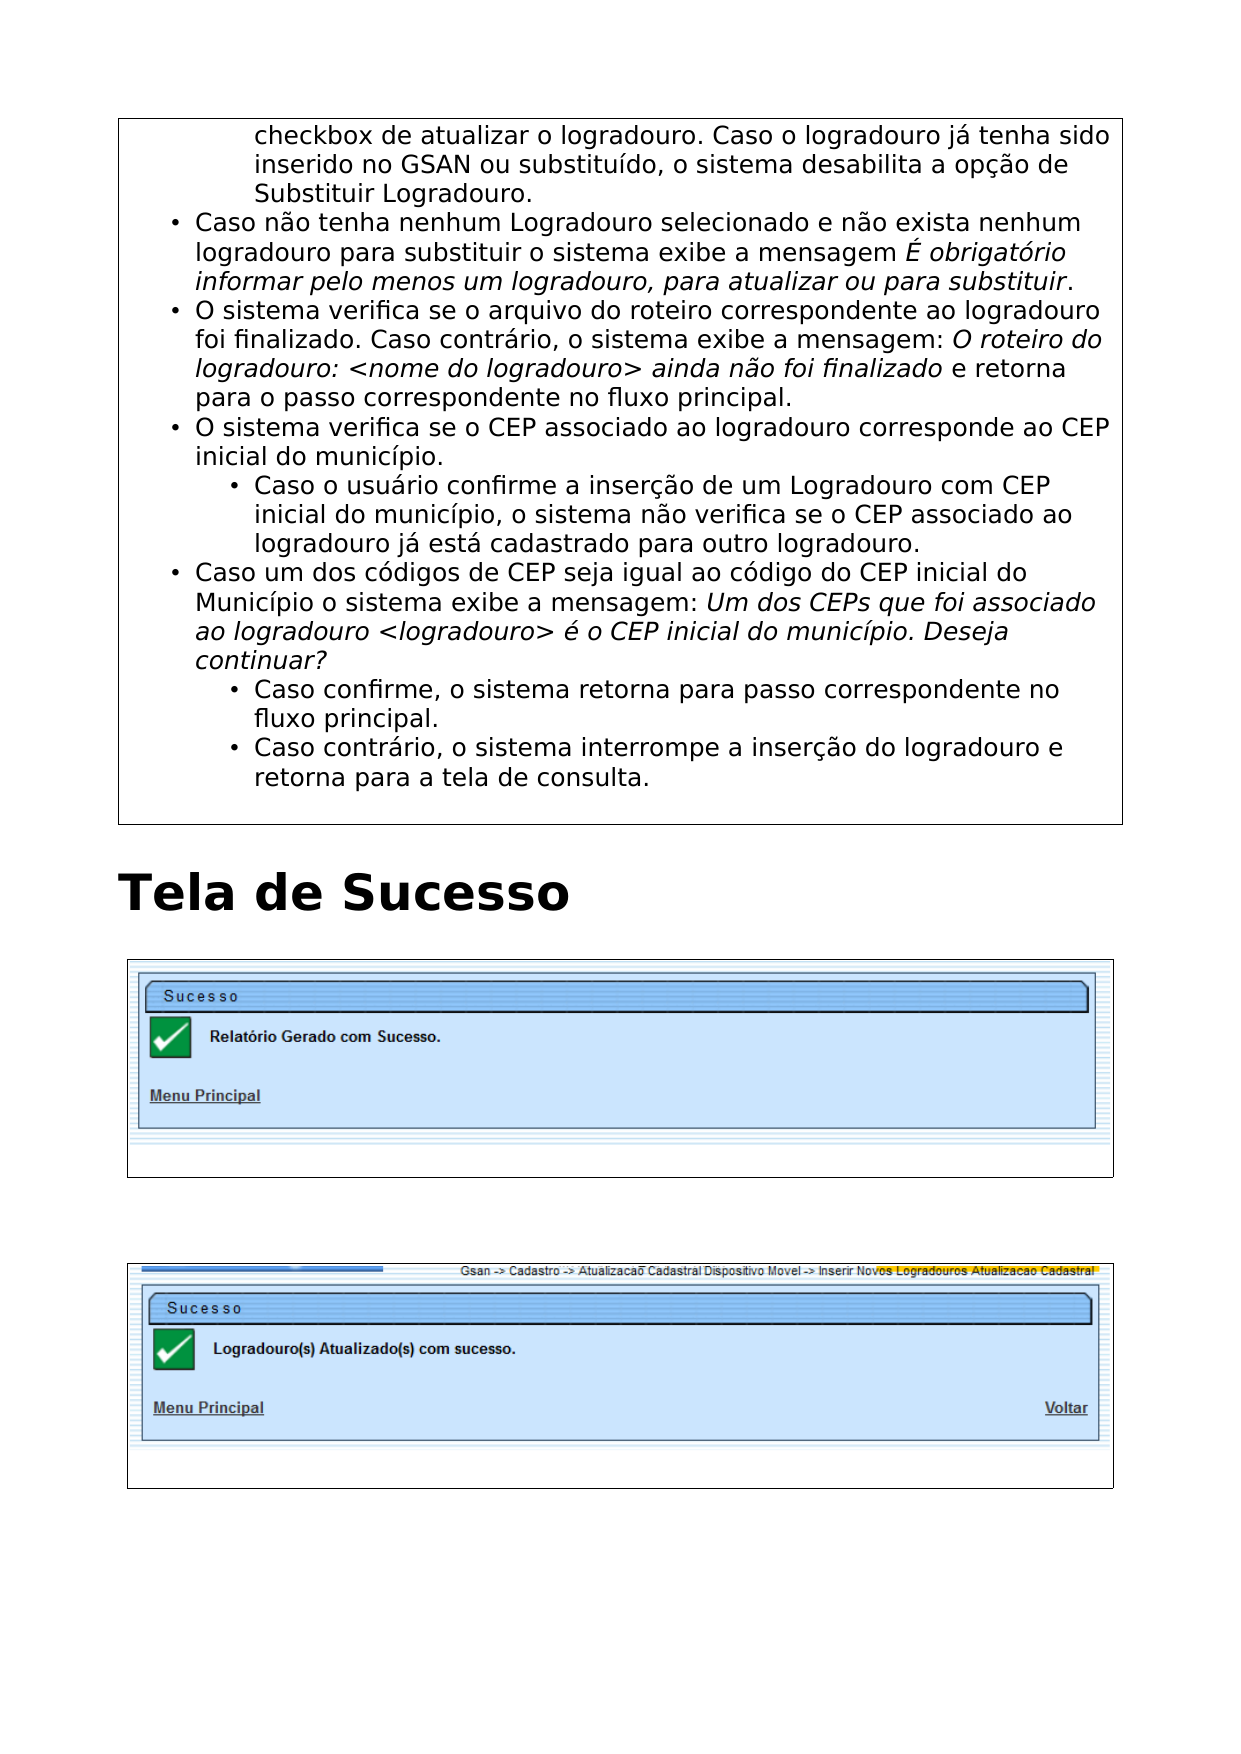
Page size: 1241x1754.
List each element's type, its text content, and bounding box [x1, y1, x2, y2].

subtitle Tela de Sucesso [118, 864, 1122, 922]
table_header checkbox de atualizar o logradouro. Caso o logradouro já tenha sido inserido no GSAN ou substituído, o sistema desabilita a opção de Substituir Logradouro. Caso não tenha nenhum Logradouro selecionado e não exista nenhum logradouro para substituir o sistema exibe a mensagem É obrigatório informar pelo menos um logradouro, para atualizar ou para substituir. O sistema verifica se o arquivo do roteiro correspondente ao logradouro foi finalizado. Caso contrário, o sistema exibe a mensagem: O roteiro do logradouro: <nome do logradouro> ainda não foi finalizado e retorna para o passo correspondente no fluxo principal. O sistema verifica se o CEP associado ao logradouro corresponde ao CEP inicial do município. Caso o usuário confirme a inserção de um Logradouro com CEP inicial do município, o sistema não verifica se o CEP associado ao logradouro já está cadastrado para outro logradouro. Caso um dos códigos de CEP seja igual ao código do CEP inicial do Município o sistema exibe a mensagem: Um dos CEPs que foi associado ao logradouro <logradouro> é o CEP inicial do município. Deseja continuar? Caso confirme, o sistema retorna para passo correspondente no fluxo principal. Caso contrário, o sistema interrompe a inserção do logradouro e retorna para a tela de consulta. [119, 119, 1122, 824]
table_header [128, 1264, 1113, 1487]
picture [129, 1266, 1111, 1456]
picture [129, 961, 1111, 1145]
table_header [128, 960, 1113, 1177]
